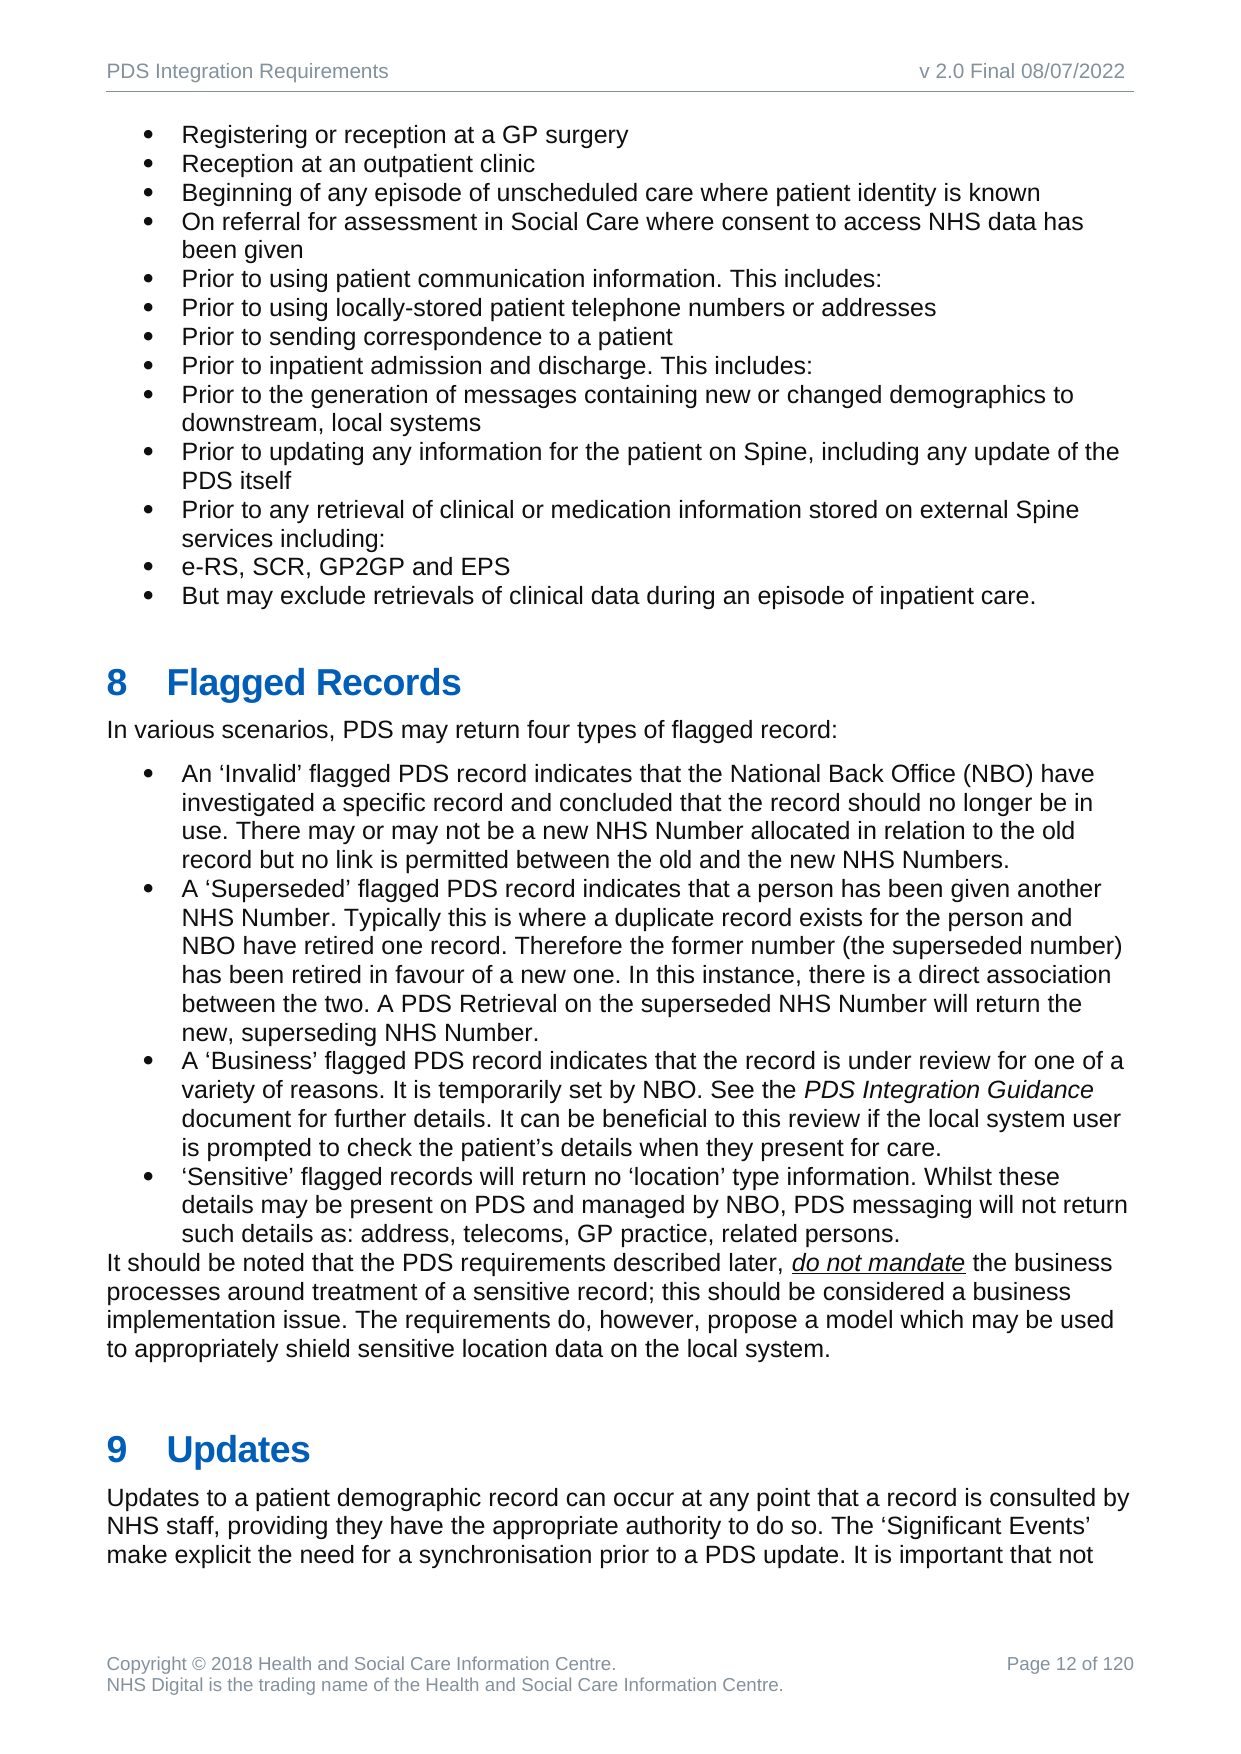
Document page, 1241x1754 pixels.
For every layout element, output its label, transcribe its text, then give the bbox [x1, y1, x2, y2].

list Registering or reception at a GP surgery [144, 120, 1134, 149]
list ‘Sensitive’ flagged records will return no ‘location’ type information. Whilst these details may be present on PDS and managed by NBO, PDS messaging will not return such details as: address, telecoms, GP practice, related persons. [144, 1161, 1134, 1248]
list A ‘Business’ flagged PDS record indicates that the record is under review for one of a variety of reasons. It is temporarily set by NBO. See the PDS Integration Guidance document for further details. It can be beneficial to this review if the local system user is prompted to check the patient’s details when they present for care. [144, 1046, 1134, 1161]
subtitle Updates [106, 1427, 1134, 1470]
subtitle Flagged Records [106, 660, 1134, 703]
list A ‘Superseded’ flagged PDS record indicates that a person has been given another NHS Number. Typically this is where a duplicate record exists for the person and NBO have retired one record. Therefore the former number (the superseded number) has been retired in favour of a new one. In this instance, there is a direct association between the two. A PDS Retrieval on the superseded NHS Number will return the new, superseding NHS Number. [144, 874, 1134, 1046]
text In various scenarios, PDS may return four types of flagged record: [106, 715, 1134, 744]
list Beginning of any episode of unscheduled care where patient identity is known [144, 178, 1134, 207]
list Reception at an outpatient clinic [144, 149, 1134, 178]
list Prior to inpatient admission and discharge. This includes: [144, 351, 1134, 379]
list Prior to sending correspondence to a patient [144, 322, 1134, 351]
list Prior to any retrieval of clinical or medication information stored on external Spine services including: [144, 495, 1134, 552]
list Prior to the generation of messages containing new or changed demographics to downstream, local systems [144, 379, 1134, 437]
text Updates to a patient demographic record can occur at any point that a record is consulted by NHS staff, providing they have the appropriate authority to do so. The ‘Significant Events’ make explicit the need for a synchronisation prior to a PDS update. It is important that not [106, 1483, 1134, 1569]
list Prior to updating any information for the patient on Spine, including any update of the PDS itself [144, 437, 1134, 495]
list Prior to using locally-stored patient telephone numbers or addresses [144, 293, 1134, 322]
list Prior to using patient communication information. This includes: [144, 264, 1134, 293]
text It should be noted that the PDS requirements described later, do not mandate the business processes around treatment of a sensitive record; this should be considered a business implementation issue. The requirements do, however, propose a model which may be used to appropriately shield sensitive location data on the local system. [106, 1248, 1134, 1363]
list An ‘Invalid’ flagged PDS record indicates that the National Back Office (NBO) have investigated a specific record and concluded that the record should no longer be in use. There may or may not be a new NHS Number allocated in relation to the old record but no link is permitted between the old and the new NHS Numbers. [144, 759, 1134, 874]
list e-RS, SCR, GP2GP and EPS [144, 552, 1134, 581]
list But may exclude retrievals of clinical data during an episode of inpatient care. [144, 581, 1134, 610]
list On referral for assessment in Social Care where consent to access NHS data has been given [144, 207, 1134, 264]
